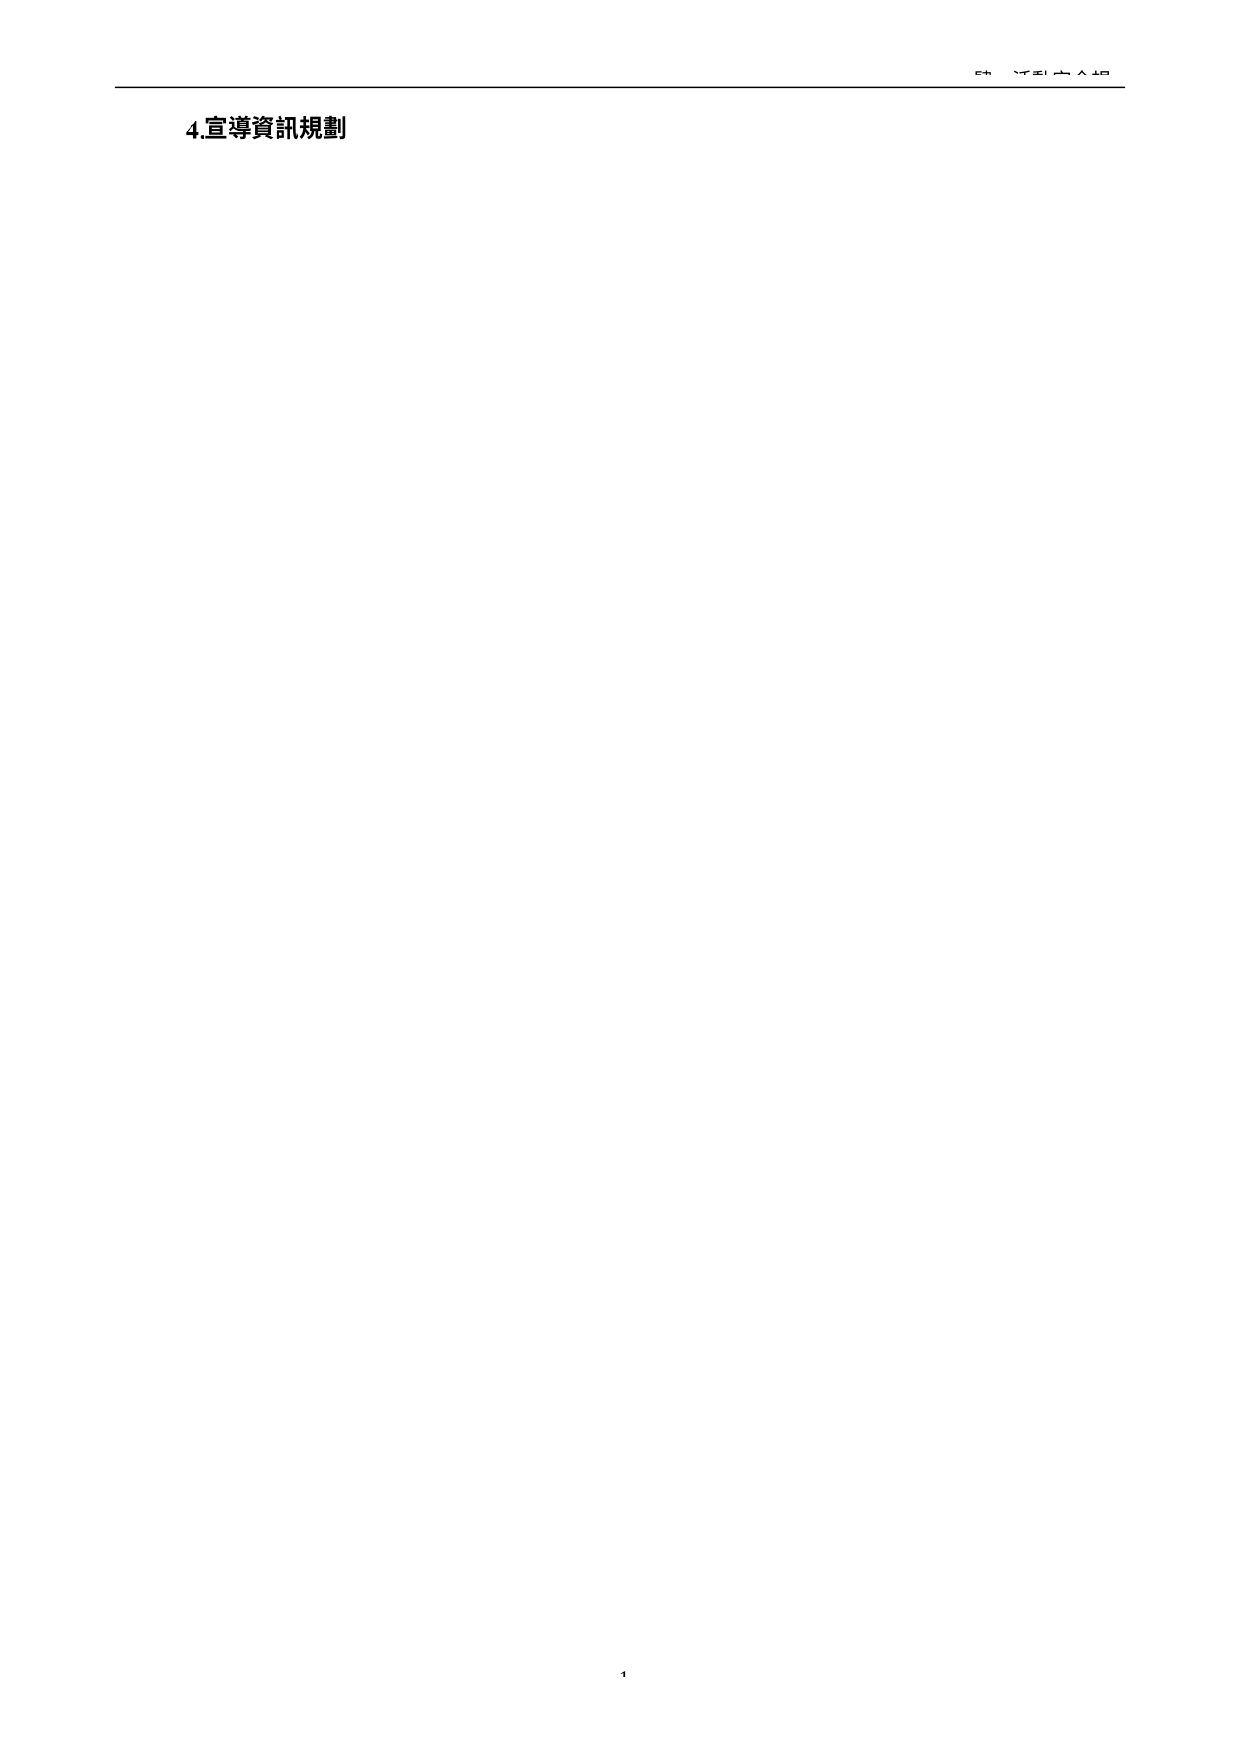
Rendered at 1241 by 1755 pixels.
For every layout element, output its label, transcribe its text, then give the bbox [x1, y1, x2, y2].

subtitle 宣導資訊規劃 [186, 108, 1151, 146]
picture [186, 121, 204, 139]
